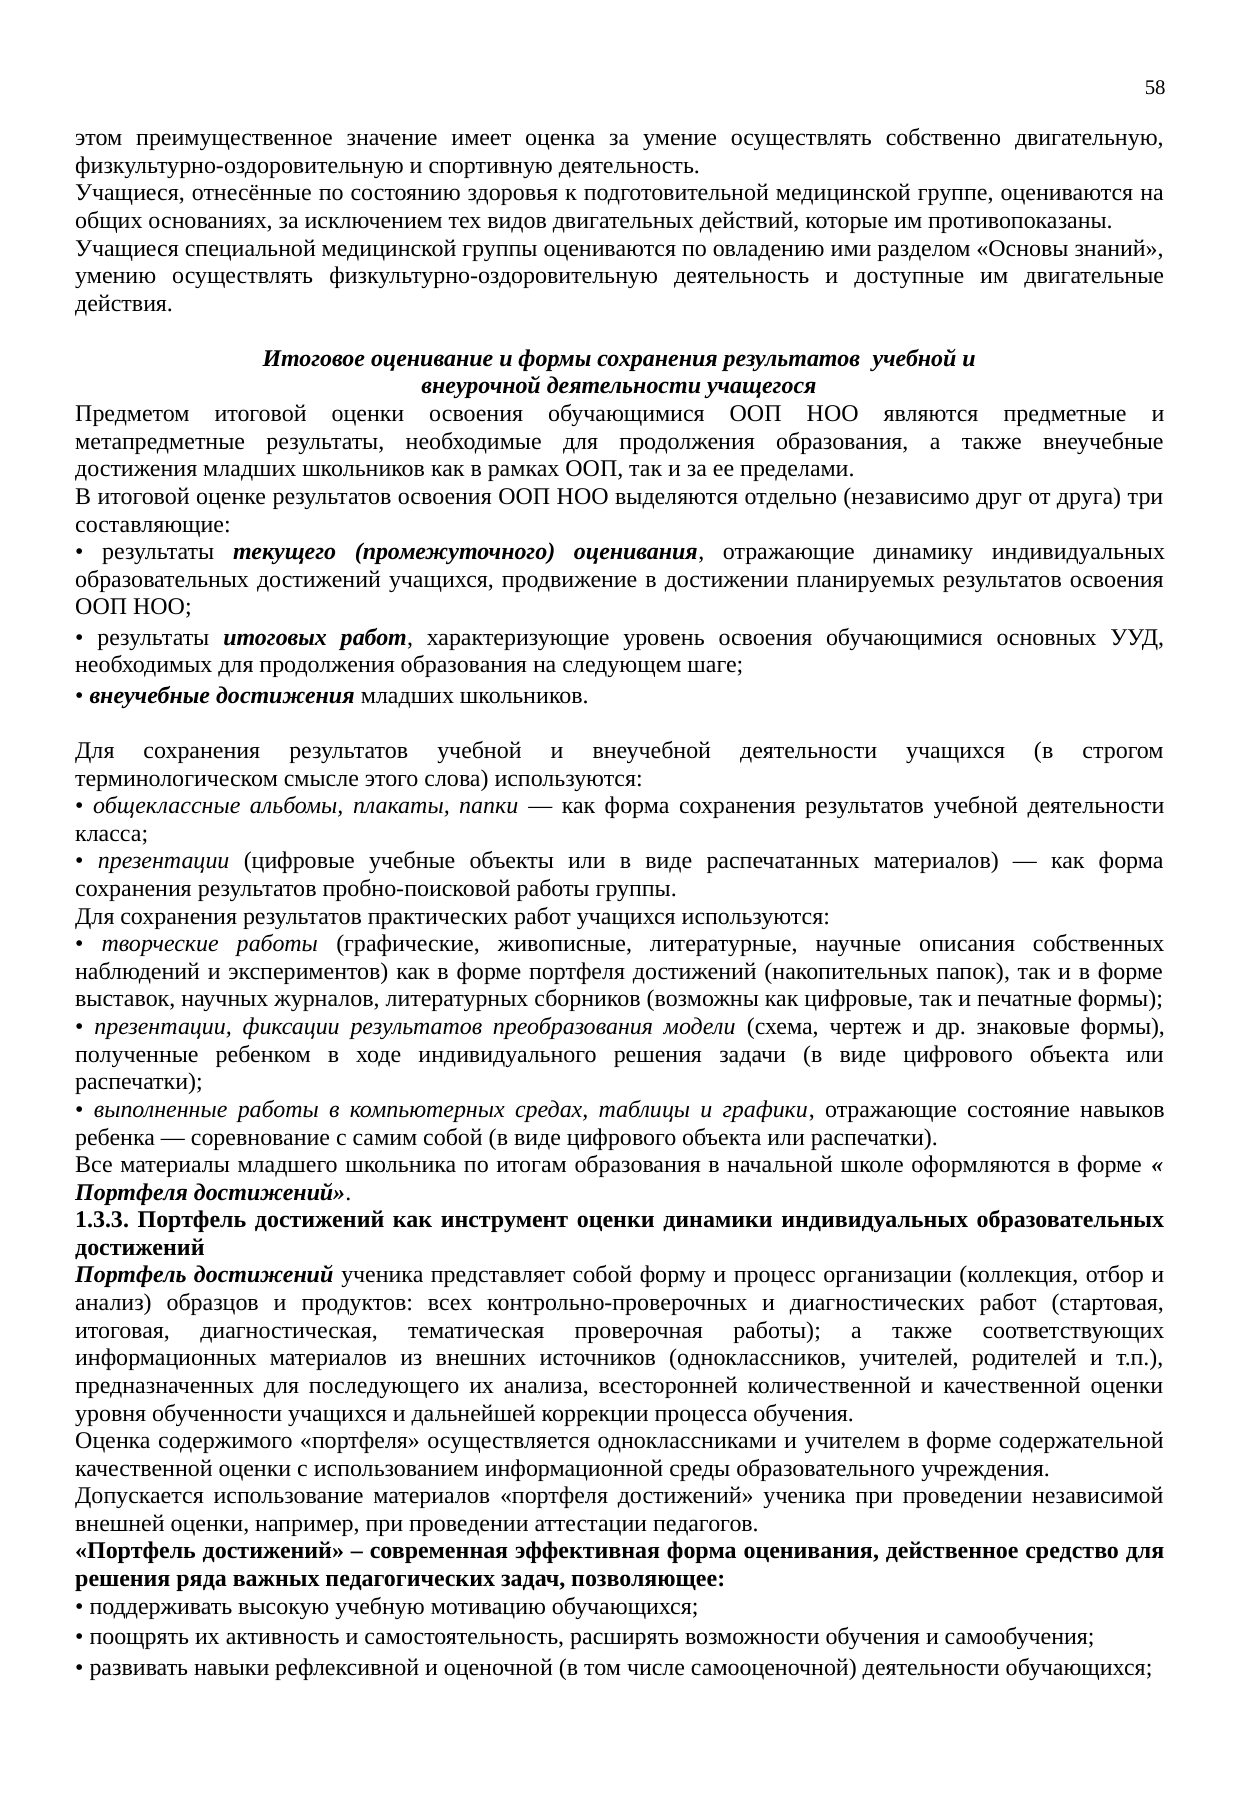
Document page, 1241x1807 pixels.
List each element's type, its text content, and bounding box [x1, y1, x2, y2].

text • развивать навыки рефлексивной и оценочной (в том числе самооценочной) деятельности обучающихся; [75, 1653, 1165, 1680]
text Все материалы младшего школьника по итогам образования в начальной школе оформляются в форме « Портфеля достижений». [75, 1150, 1165, 1205]
text 1.3.3. Портфель достижений как инструмент оценки динамики индивидуальных образовательных достижений [75, 1205, 1165, 1261]
text • результаты текущего (промежуточного) оценивания, отражающие динамику индивидуальных образовательных достижений учащихся, продвижение в достижении планируемых результатов освоения ООП НОО; [75, 537, 1165, 620]
text Оценка содержимого «портфеля» осуществляется одноклассниками и учителем в форме содержательной качественной оценки с использованием информационной среды образовательного учреждения. [75, 1426, 1165, 1481]
text • презентации, фиксации результатов преобразования модели (схема, чертеж и др. знаковые формы), полученные ребенком в ходе индивидуального решения задачи (в виде цифрового объекта или распечатки); [75, 1012, 1165, 1095]
text • выполненные работы в компьютерных средах, таблицы и графики, отражающие состояние навыков ребенка — соревнование с самим собой (в виде цифрового объекта или распечатки). [75, 1095, 1165, 1150]
text Допускается использование материалов «портфеля достижений» ученика при проведении независимой внешней оценки, например, при проведении аттестации педагогов. [75, 1481, 1165, 1537]
text Для сохранения результатов учебной и внеучебной деятельности учащихся (в строгом терминологическом смысле этого слова) используются: [75, 736, 1165, 791]
text • результаты итоговых работ, характеризующие уровень освоения обучающимися основных УУД, необходимых для продолжения образования на следующем шаге; [75, 623, 1165, 678]
text Портфель достижений ученика представляет собой форму и процесс организации (коллекция, отбор и анализ) образцов и продуктов: всех контрольно-проверочных и диагностических работ (стартовая, итоговая, диагностическая, тематическая проверочная работы); а также соответствующих информационных материалов из внешних источников (одноклассников, учителей, родителей и т.п.), предназначенных для последующего их анализа, всесторонней количественной и качественной оценки уровня обученности учащихся и дальнейшей коррекции процесса обучения. [75, 1261, 1165, 1426]
text Предметом итоговой оценки освоения обучающимися ООП НОО являются предметные и метапредметные результаты, необходимые для продолжения образования, а также внеучебные достижения младших школьников как в рамках ООП, так и за ее пределами. [75, 399, 1165, 482]
text • общеклассные альбомы, плакаты, папки — как форма сохранения результатов учебной деятельности класса; [75, 791, 1165, 846]
text Учащиеся, отнесённые по состоянию здоровья к подготовительной медицинской группе, оцениваются на общих основаниях, за исключением тех видов двигательных действий, которые им противопоказаны. [75, 178, 1165, 233]
text • поддерживать высокую учебную мотивацию обучающихся; [75, 1592, 1165, 1619]
text Для сохранения результатов практических работ учащихся используются: [75, 902, 1165, 929]
text этом преимущественное значение имеет оценка за умение осуществлять собственно двигательную, физкультурно-оздоровительную и спортивную деятельность. [75, 123, 1165, 178]
text • презентации (цифровые учебные объекты или в виде распечатанных материалов) — как форма сохранения результатов пробно-поисковой работы группы. [75, 846, 1165, 902]
text Итоговое оценивание и формы сохранения результатов учебной и внеурочной деятельности учащегося [75, 344, 1165, 399]
text В итоговой оценке результатов освоения ООП НОО выделяются отдельно (независимо друг от друга) три составляющие: [75, 482, 1165, 537]
text • внеучебные достижения младших школьников. [75, 681, 1165, 708]
text • поощрять их активность и самостоятельность, расширять возможности обучения и самообучения; [75, 1622, 1165, 1650]
text «Портфель достижений» – современная эффективная форма оценивания, действенное средство для решения ряда важных педагогических задач, позволяющее: [75, 1537, 1165, 1592]
text Учащиеся специальной медицинской группы оцениваются по овладению ими разделом «Основы знаний», умению осуществлять физкультурно-оздоровительную деятельность и доступные им двигательные действия. [75, 233, 1165, 316]
text • творческие работы (графические, живописные, литературные, научные описания собственных наблюдений и экспериментов) как в форме портфеля достижений (накопительных папок), так и в форме выставок, научных журналов, литературных сборников (возможны как цифровые, так и печатные формы); [75, 929, 1165, 1012]
